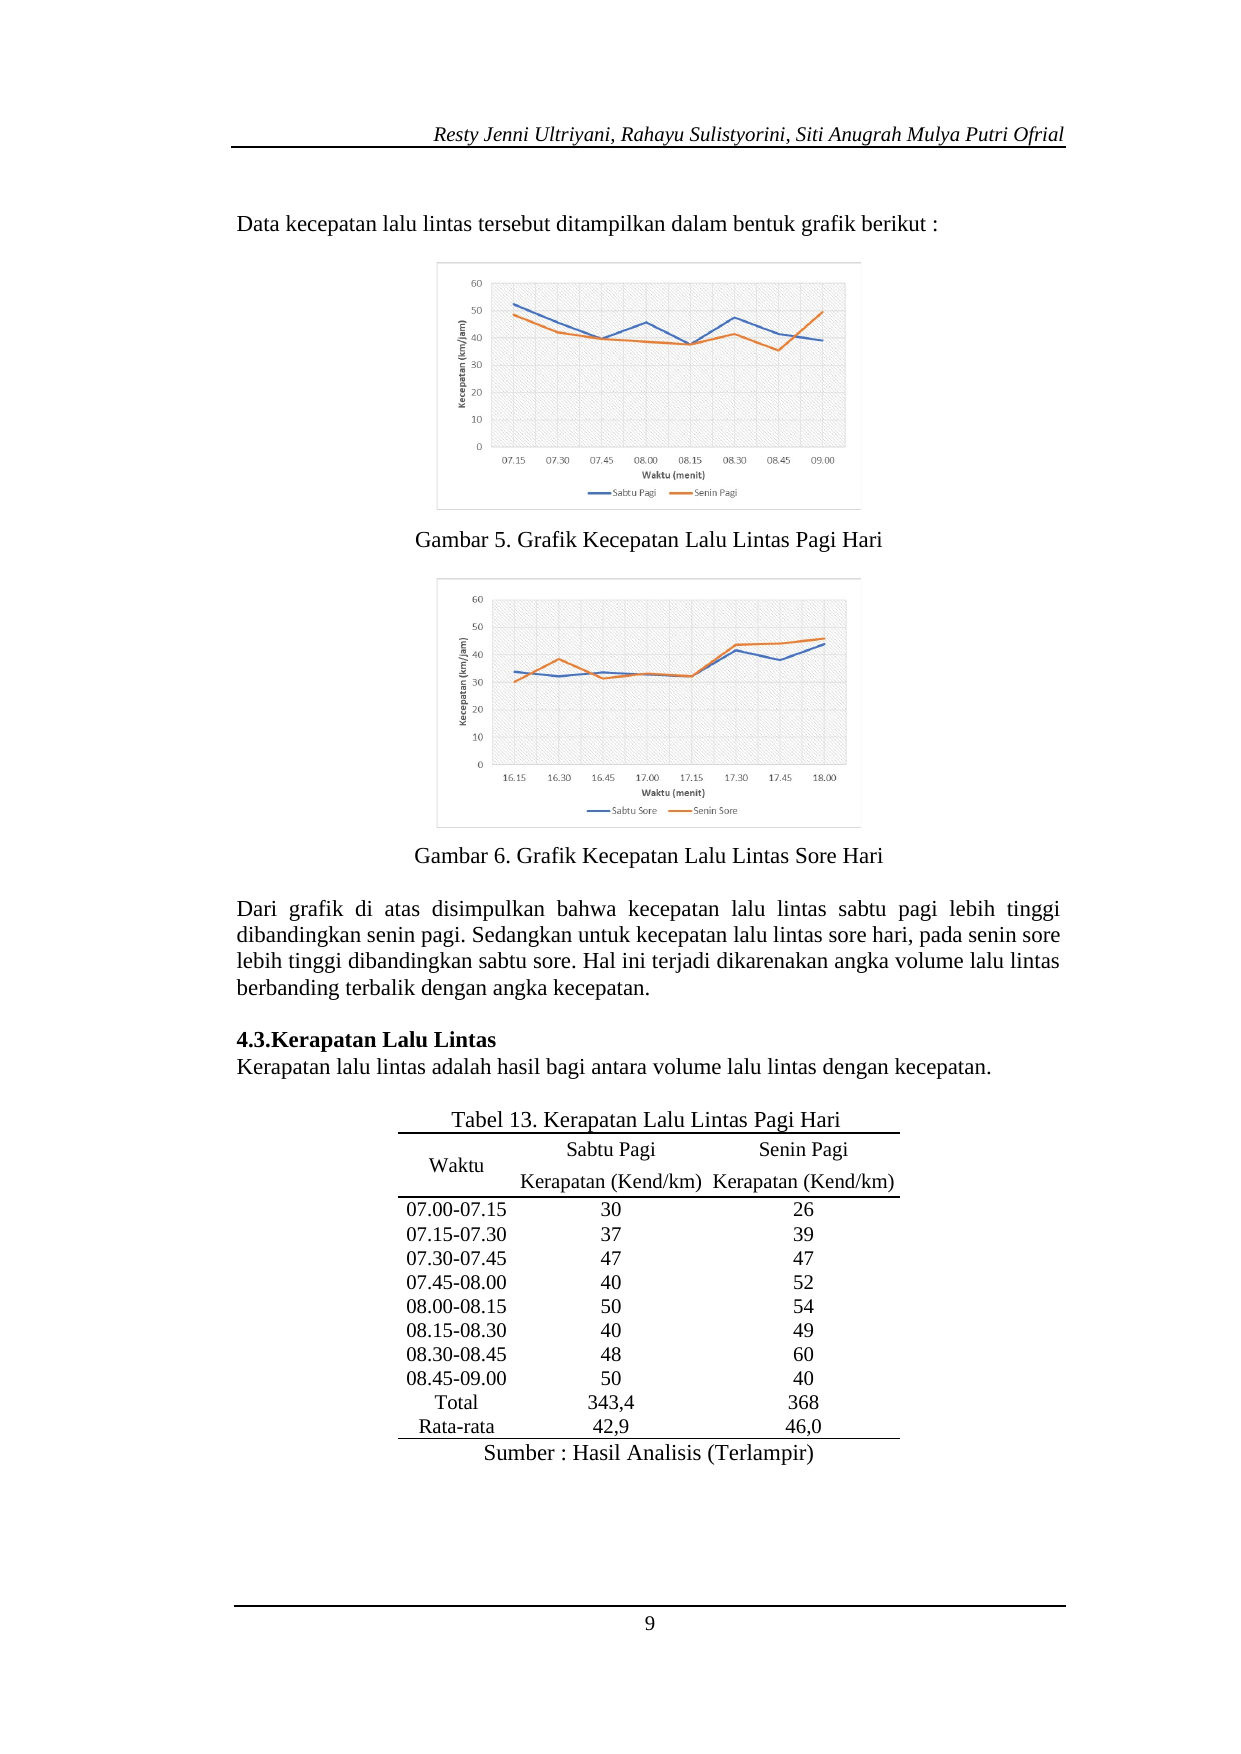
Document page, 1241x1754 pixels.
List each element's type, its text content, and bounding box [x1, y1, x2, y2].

table_cell 46,0 [707, 1414, 900, 1438]
table_cell 07.30-07.45 [398, 1246, 515, 1269]
table_header Waktu [398, 1134, 515, 1196]
table_header Sabtu Pagi [515, 1134, 707, 1164]
table_cell Rata-rata [398, 1414, 515, 1438]
table_cell 39 [707, 1221, 900, 1246]
table_cell 54 [707, 1294, 900, 1318]
table_cell 08.30-08.45 [398, 1342, 515, 1366]
table_cell Kerapatan (Kend/km) [515, 1164, 707, 1196]
table_cell Total [398, 1390, 515, 1414]
picture [436, 578, 862, 828]
text Kerapatan lalu lintas adalah hasil bagi antara volume lalu lintas dengan kecepatan. [236, 1053, 1061, 1079]
text Data kecepatan lalu lintas tersebut ditampilkan dalam bentuk grafik berikut : [236, 209, 1061, 236]
table_cell 37 [515, 1221, 707, 1246]
table_cell 47 [707, 1246, 900, 1269]
table_cell 42,9 [515, 1414, 707, 1438]
table_header Senin Pagi [707, 1134, 900, 1164]
table_cell 40 [707, 1366, 900, 1390]
picture [436, 262, 862, 510]
table_cell 47 [515, 1246, 707, 1269]
table_cell 60 [707, 1342, 900, 1366]
table_cell 08.45-09.00 [398, 1366, 515, 1390]
table_cell 50 [515, 1366, 707, 1390]
table_cell 08.00-08.15 [398, 1294, 515, 1318]
table_cell 07.45-08.00 [398, 1270, 515, 1294]
table_cell Kerapatan (Kend/km) [707, 1164, 900, 1196]
text Sumber : Hasil Analisis (Terlampir) [236, 1439, 1061, 1465]
table_cell 50 [515, 1294, 707, 1318]
table_cell 07.00-07.15 [398, 1198, 515, 1221]
table_cell 07.15-07.30 [398, 1221, 515, 1246]
table_cell 08.15-08.30 [398, 1318, 515, 1342]
text Gambar 5. Grafik Kecepatan Lalu Lintas Pagi Hari [236, 526, 1061, 552]
table_cell 368 [707, 1390, 900, 1414]
table_cell 30 [515, 1198, 707, 1221]
table_cell 52 [707, 1270, 900, 1294]
table_cell 49 [707, 1318, 900, 1342]
text Dari grafik di atas disimpulkan bahwa kecepatan lalu lintas sabtu pagi lebih tinggi dibandingkan senin pagi. Sedangkan untuk kecepatan lalu lintas sore hari, pada senin sore lebih tinggi dibandingkan sabtu sore. Hal ini terjadi dikarenakan angka volume lalu lintas berbanding terbalik dengan angka kecepatan. [236, 895, 1061, 1000]
text Tabel 13. Kerapatan Lalu Lintas Pagi Hari [236, 1106, 1061, 1132]
table_cell 48 [515, 1342, 707, 1366]
text 4.3.Kerapatan Lalu Lintas [236, 1027, 1061, 1053]
table_cell 40 [515, 1270, 707, 1294]
table_cell 40 [515, 1318, 707, 1342]
table_cell 26 [707, 1198, 900, 1221]
text Gambar 6. Grafik Kecepatan Lalu Lintas Sore Hari [236, 842, 1061, 868]
table_cell 343,4 [515, 1390, 707, 1414]
